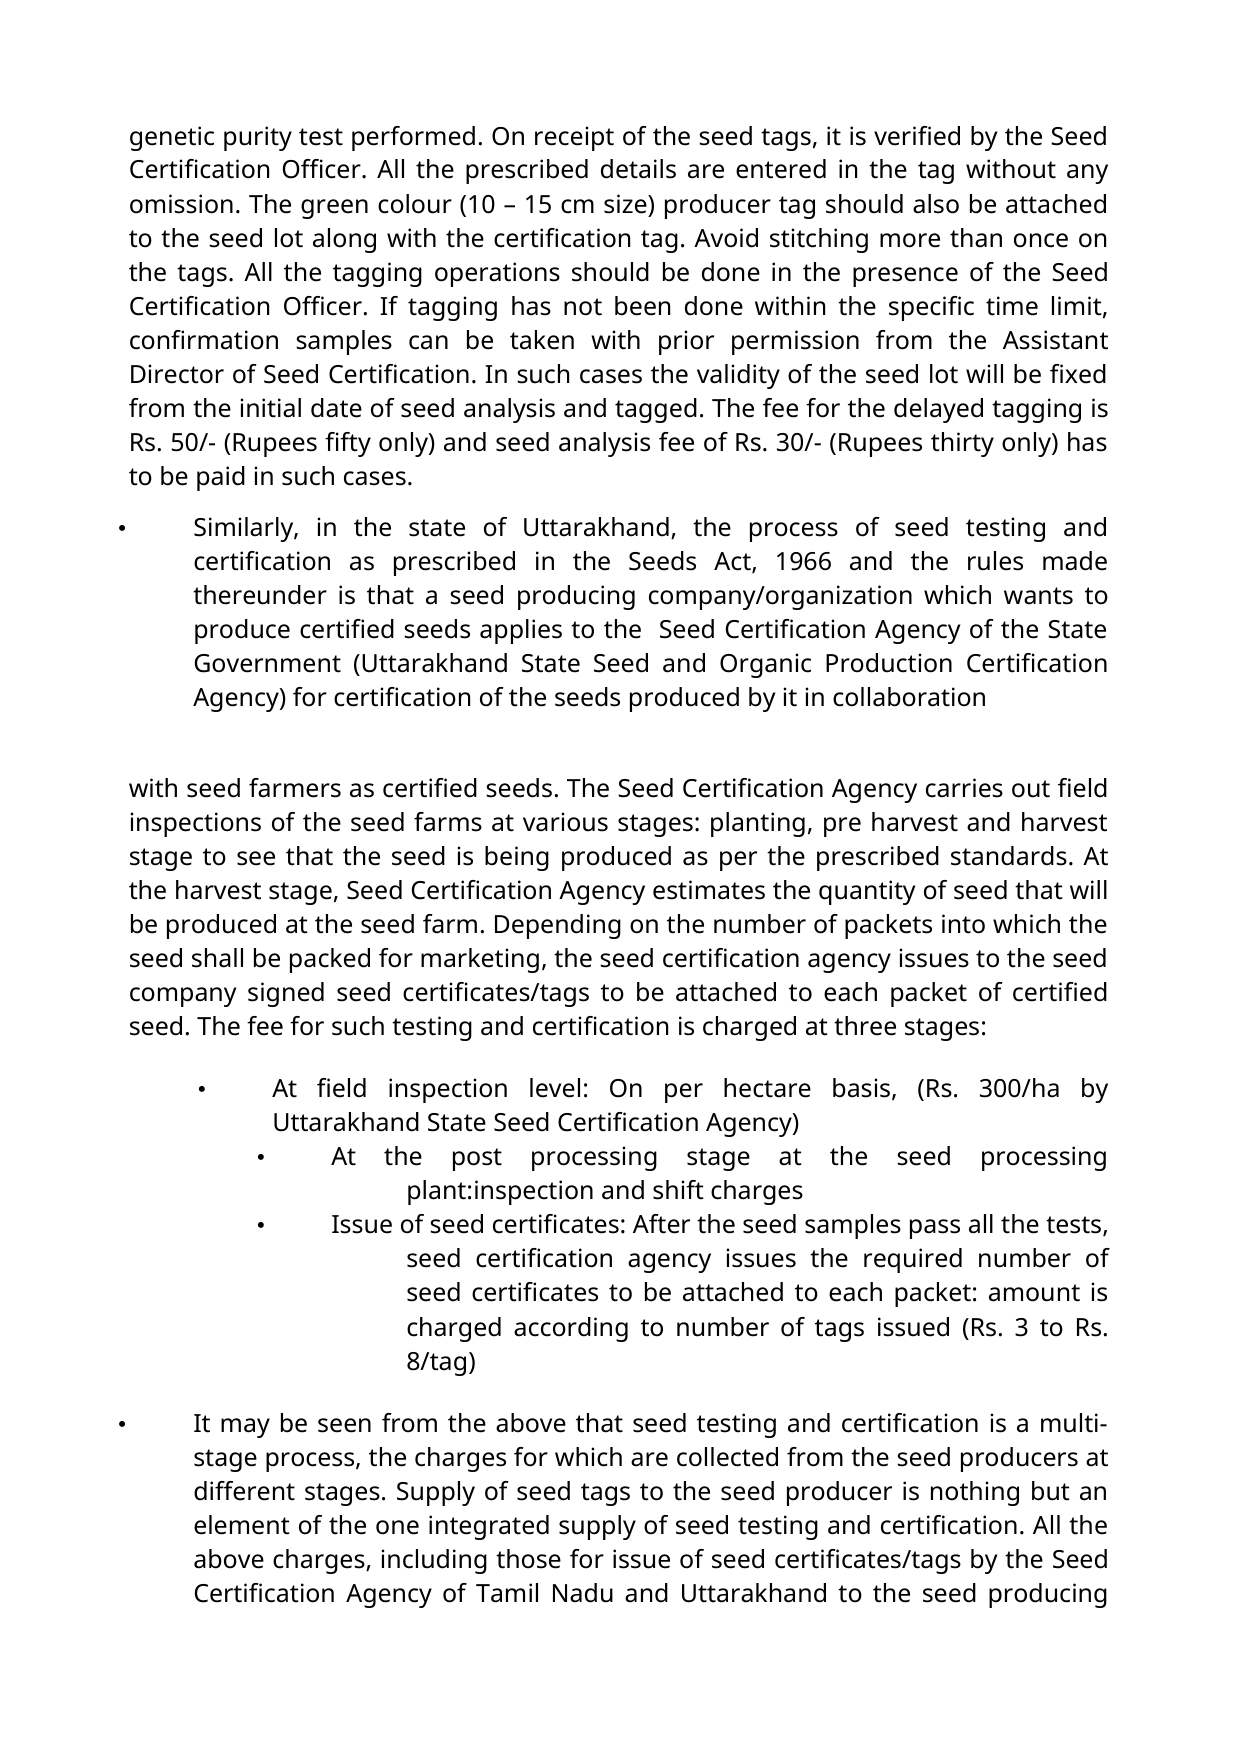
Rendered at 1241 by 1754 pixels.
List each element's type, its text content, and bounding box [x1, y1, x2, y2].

list It may be seen from the above that seed testing and certification is a multi-stage process, the charges for which are collected from the seed producers at different stages. Supply of seed tags to the seed producer is nothing but an element of the one integrated supply of seed testing and certification. All the above charges, including those for issue of seed certificates/tags by the Seed Certification Agency of Tamil Nadu and Uttarakhand to the seed producing [118, 1405, 1110, 1610]
list At the post processing stage at the seed processing plant:inspection and shift charges [257, 1139, 1109, 1207]
text genetic purity test performed. On receipt of the seed tags, it is verified by the Seed Certification Officer. All the prescribed details are entered in the tag without any omission. The green colour (10 – 15 cm size) producer tag should also be attached to the seed lot along with the certification tag. Avoid stitching more than once on the tags. All the tagging operations should be done in the presence of the Seed Certification Officer. If tagging has not been done within the specific time limit, confirmation samples can be taken with prior permission from the Assistant Director of Seed Certification. In such cases the validity of the seed lot will be fixed from the initial date of seed analysis and tagged. The fee for the delayed tagging is Rs. 50/- (Rupees fifty only) and seed analysis fee of Rs. 30/- (Rupees thirty only) has to be paid in such cases. [128, 118, 1110, 493]
text with seed farmers as certified seeds. The Seed Certification Agency carries out field inspections of the seed farms at various stages: planting, pre harvest and harvest stage to see that the seed is being produced as per the prescribed standards. At the harvest stage, Seed Certification Agency estimates the quantity of seed that will be produced at the seed farm. Depending on the number of packets into which the seed shall be packed for marketing, the seed certification agency issues to the seed company signed seed certificates/tags to be attached to each packet of certified seed. The fee for such testing and certification is charged at three stages: [128, 770, 1110, 1043]
list Issue of seed certificates: After the seed samples pass all the tests, seed certification agency issues the required number of seed certificates to be attached to each packet: amount is charged according to number of tags issued (Rs. 3 to Rs. 8/tag) [257, 1207, 1109, 1377]
list Similarly, in the state of Uttarakhand, the process of seed testing and certification as prescribed in the Seeds Act, 1966 and the rules made thereunder is that a seed producing company/organization which wants to produce certified seeds applies to the Seed Certification Agency of the State Government (Uttarakhand State Seed and Organic Production Certification Agency) for certification of the seeds produced by it in collaboration [118, 509, 1109, 714]
list At field inspection level: On per hectare basis, (Rs. 300/ha by Uttarakhand State Seed Certification Agency) [198, 1071, 1110, 1139]
